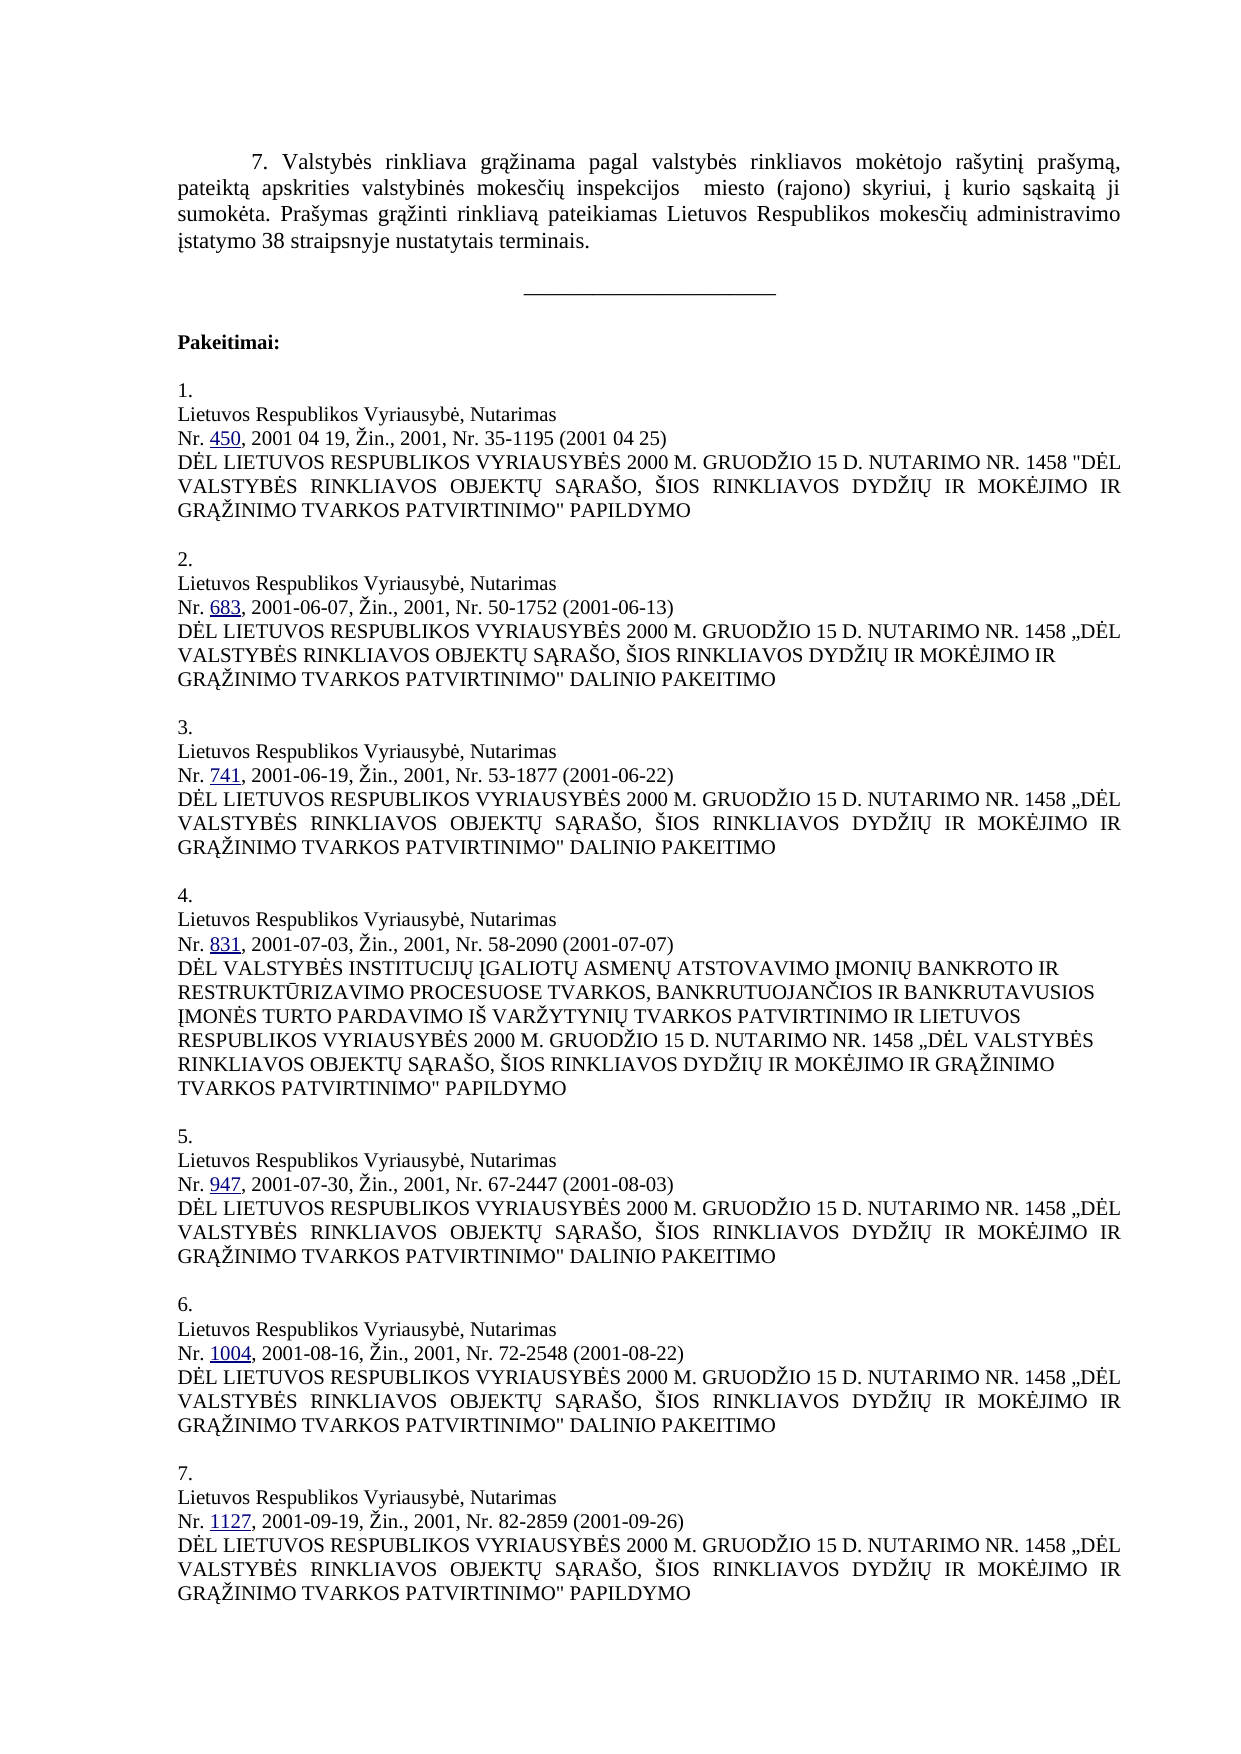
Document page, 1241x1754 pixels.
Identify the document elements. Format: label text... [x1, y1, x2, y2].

text Lietuvos Respublikos Vyriausybė, Nutarimas [177, 402, 1122, 426]
text Lietuvos Respublikos Vyriausybė, Nutarimas [177, 1148, 1122, 1172]
text Lietuvos Respublikos Vyriausybė, Nutarimas [177, 907, 1122, 931]
text Pakeitimai: [177, 330, 1122, 354]
text Nr. 741, 2001-06-19, Žin., 2001, Nr. 53-1877 (2001-06-22) [177, 763, 1122, 787]
text Nr. 1127, 2001-09-19, Žin., 2001, Nr. 82-2859 (2001-09-26) [177, 1509, 1122, 1533]
text Lietuvos Respublikos Vyriausybė, Nutarimas [177, 739, 1122, 763]
text 6. [177, 1292, 1122, 1316]
text DĖL LIETUVOS RESPUBLIKOS VYRIAUSYBĖS 2000 M. GRUODŽIO 15 D. NUTARIMO NR. 1458 „DĖL VALSTYBĖS RINKLIAVOS OBJEKTŲ SĄRAŠO, ŠIOS RINKLIAVOS DYDŽIŲ IR MOKĖJIMO IR GRĄŽINIMO TVARKOS PATVIRTINIMO" DALINIO PAKEITIMO [177, 1364, 1122, 1437]
text DĖL LIETUVOS RESPUBLIKOS VYRIAUSYBĖS 2000 M. GRUODŽIO 15 D. NUTARIMO NR. 1458 „DĖL VALSTYBĖS RINKLIAVOS OBJEKTŲ SĄRAŠO, ŠIOS RINKLIAVOS DYDŽIŲ IR MOKĖJIMO IR GRĄŽINIMO TVARKOS PATVIRTINIMO" DALINIO PAKEITIMO [177, 619, 1122, 691]
text Nr. 683, 2001-06-07, Žin., 2001, Nr. 50-1752 (2001-06-13) [177, 594, 1122, 619]
text DĖL LIETUVOS RESPUBLIKOS VYRIAUSYBĖS 2000 M. GRUODŽIO 15 D. NUTARIMO NR. 1458 „DĖL VALSTYBĖS RINKLIAVOS OBJEKTŲ SĄRAŠO, ŠIOS RINKLIAVOS DYDŽIŲ IR MOKĖJIMO IR GRĄŽINIMO TVARKOS PATVIRTINIMO" PAPILDYMO [177, 1533, 1122, 1605]
text DĖL LIETUVOS RESPUBLIKOS VYRIAUSYBĖS 2000 M. GRUODŽIO 15 D. NUTARIMO NR. 1458 "DĖL VALSTYBĖS RINKLIAVOS OBJEKTŲ SĄRAŠO, ŠIOS RINKLIAVOS DYDŽIŲ IR MOKĖJIMO IR GRĄŽINIMO TVARKOS PATVIRTINIMO" PAPILDYMO [177, 450, 1122, 522]
text DĖL LIETUVOS RESPUBLIKOS VYRIAUSYBĖS 2000 M. GRUODŽIO 15 D. NUTARIMO NR. 1458 „DĖL VALSTYBĖS RINKLIAVOS OBJEKTŲ SĄRAŠO, ŠIOS RINKLIAVOS DYDŽIŲ IR MOKĖJIMO IR GRĄŽINIMO TVARKOS PATVIRTINIMO" DALINIO PAKEITIMO [177, 787, 1122, 859]
text Nr. 450, 2001 04 19, Žin., 2001, Nr. 35-1195 (2001 04 25) [177, 426, 1122, 450]
text Nr. 1004, 2001-08-16, Žin., 2001, Nr. 72-2548 (2001-08-22) [177, 1341, 1122, 1364]
text 1. [177, 378, 1122, 402]
text 5. [177, 1124, 1122, 1148]
text DĖL LIETUVOS RESPUBLIKOS VYRIAUSYBĖS 2000 M. GRUODŽIO 15 D. NUTARIMO NR. 1458 „DĖL VALSTYBĖS RINKLIAVOS OBJEKTŲ SĄRAŠO, ŠIOS RINKLIAVOS DYDŽIŲ IR MOKĖJIMO IR GRĄŽINIMO TVARKOS PATVIRTINIMO" DALINIO PAKEITIMO [177, 1196, 1122, 1268]
text 7. Valstybės rinkliava grąžinama pagal valstybės rinkliavos mokėtojo rašytinį prašymą, pateiktą apskrities valstybinės mokesčių inspekcijos miesto (rajono) skyriui, į kurio sąskaitą ji sumokėta. Prašymas grąžinti rinkliavą pateikiamas Lietuvos Respublikos mokesčių administravimo įstatymo 38 straipsnyje nustatytais terminais. [177, 148, 1122, 253]
text Lietuvos Respublikos Vyriausybė, Nutarimas [177, 1316, 1122, 1341]
text DĖL VALSTYBĖS INSTITUCIJŲ ĮGALIOTŲ ASMENŲ ATSTOVAVIMO ĮMONIŲ BANKROTO IR RESTRUKTŪRIZAVIMO PROCESUOSE TVARKOS, BANKRUTUOJANČIOS IR BANKRUTAVUSIOS ĮMONĖS TURTO PARDAVIMO IŠ VARŽYTYNIŲ TVARKOS PATVIRTINIMO IR LIETUVOS RESPUBLIKOS VYRIAUSYBĖS 2000 M. GRUODŽIO 15 D. NUTARIMO NR. 1458 „DĖL VALSTYBĖS RINKLIAVOS OBJEKTŲ SĄRAŠO, ŠIOS RINKLIAVOS DYDŽIŲ IR MOKĖJIMO IR GRĄŽINIMO TVARKOS PATVIRTINIMO" PAPILDYMO [177, 956, 1122, 1100]
text 3. [177, 715, 1122, 739]
text 4. [177, 883, 1122, 907]
text Lietuvos Respublikos Vyriausybė, Nutarimas [177, 571, 1122, 594]
text Lietuvos Respublikos Vyriausybė, Nutarimas [177, 1485, 1122, 1509]
text 2. [177, 546, 1122, 571]
text Nr. 831, 2001-07-03, Žin., 2001, Nr. 58-2090 (2001-07-07) [177, 931, 1122, 956]
text –––––––––––––––––––––– [177, 279, 1122, 306]
text Nr. 947, 2001-07-30, Žin., 2001, Nr. 67-2447 (2001-08-03) [177, 1172, 1122, 1196]
text 7. [177, 1461, 1122, 1485]
